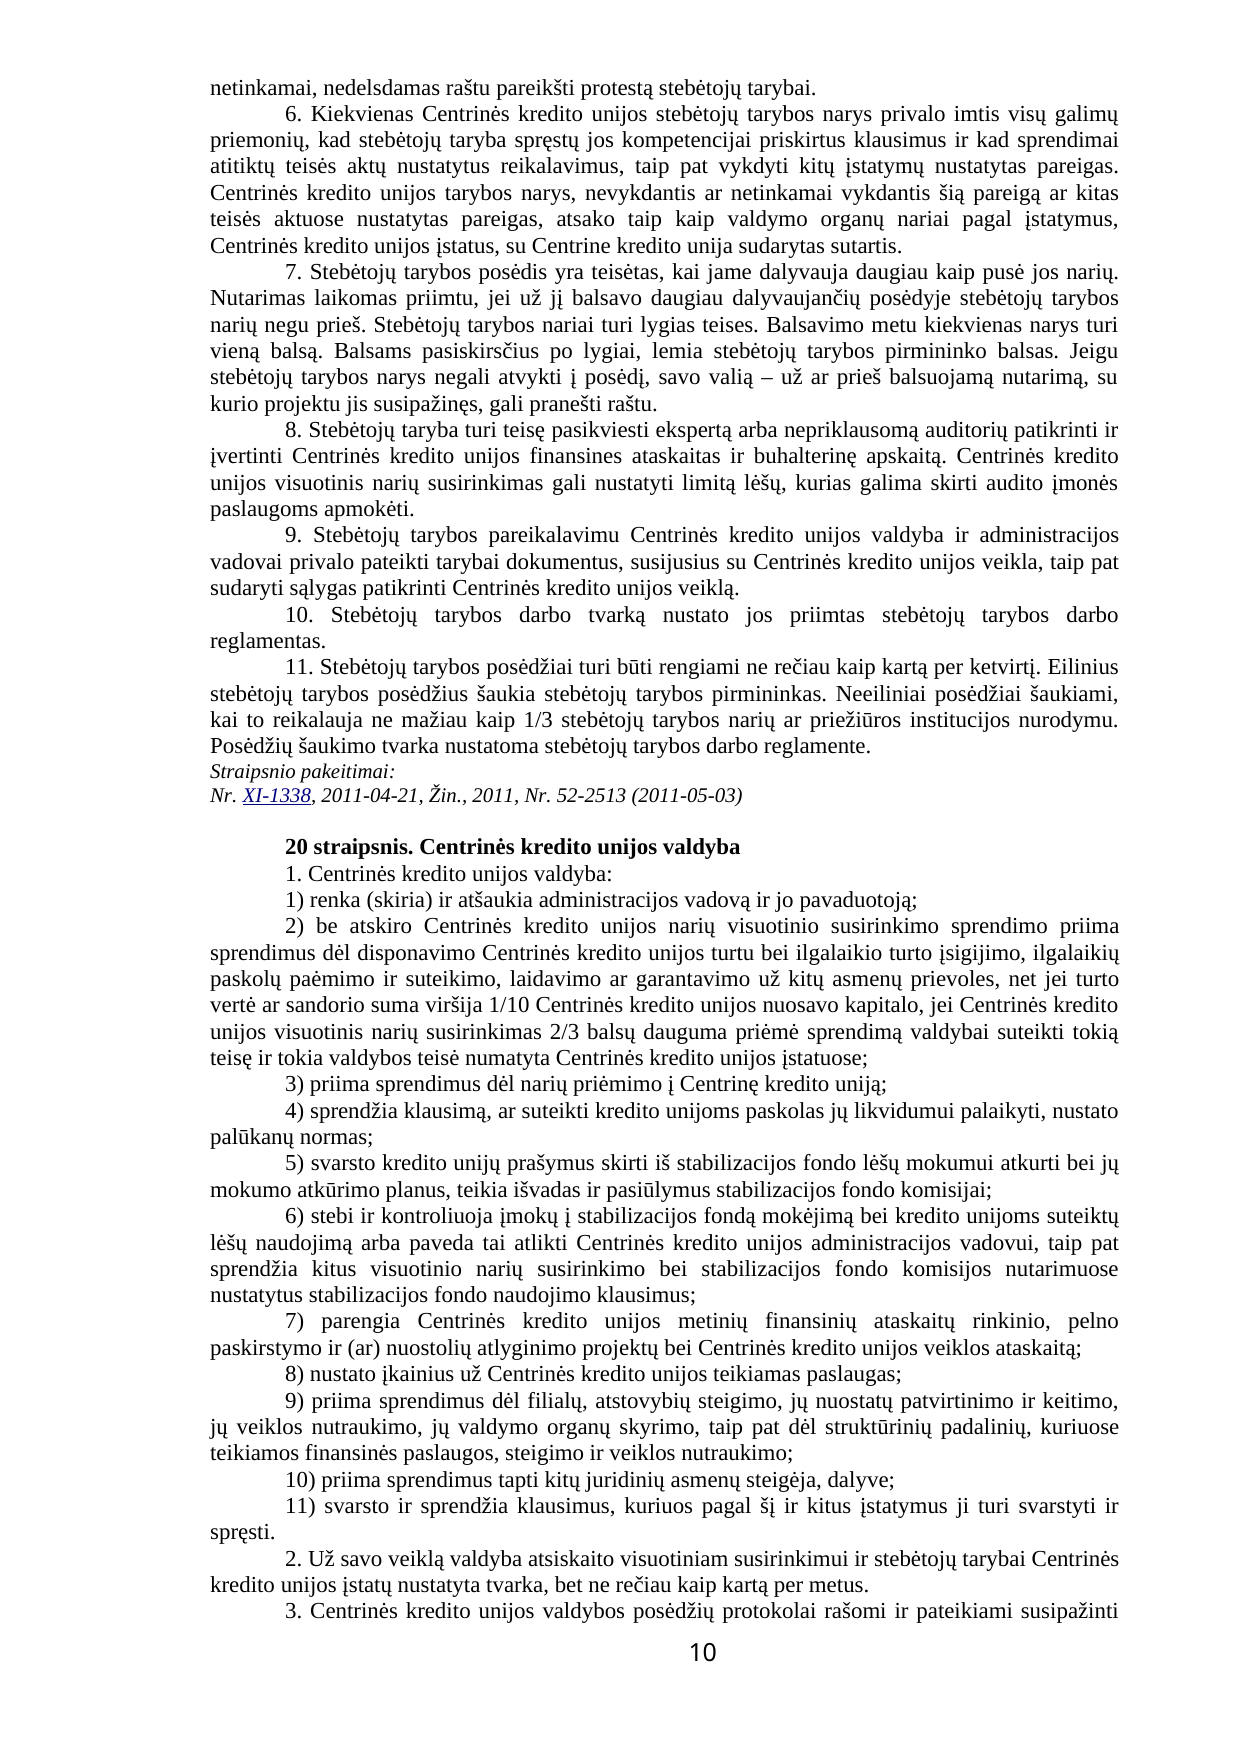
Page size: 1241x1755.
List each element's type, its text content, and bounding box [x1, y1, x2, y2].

text 11) svarsto ir sprendžia klausimus, kuriuos pagal šį ir kitus įstatymus ji turi svarstyti ir spręsti. [210, 1492, 1120, 1545]
text Straipsnio pakeitimai: [210, 759, 1120, 783]
text 10. Stebėtojų tarybos darbo tvarką nustato jos priimtas stebėtojų tarybos darbo reglamentas. [210, 601, 1120, 653]
text 7) parengia Centrinės kredito unijos metinių finansinių ataskaitų rinkinio, pelno paskirstymo ir (ar) nuostolių atlyginimo projektų bei Centrinės kredito unijos veiklos ataskaitą; [210, 1308, 1120, 1360]
text 4) sprendžia klausimą, ar suteikti kredito unijoms paskolas jų likvidumui palaikyti, nustato palūkanų normas; [210, 1097, 1120, 1149]
text 5) svarsto kredito unijų prašymus skirti iš stabilizacijos fondo lėšų mokumui atkurti bei jų mokumo atkūrimo planus, teikia išvadas ir pasiūlymus stabilizacijos fondo komisijai; [210, 1149, 1120, 1202]
text 9) priima sprendimus dėl filialų, atstovybių steigimo, jų nuostatų patvirtinimo ir keitimo, jų veiklos nutraukimo, jų valdymo organų skyrimo, taip pat dėl struktūrinių padalinių, kuriuose teikiamos finansinės paslaugos, steigimo ir veiklos nutraukimo; [210, 1387, 1120, 1466]
text 3) priima sprendimus dėl narių priėmimo į Centrinę kredito uniją; [210, 1070, 1120, 1097]
text 7. Stebėtojų tarybos posėdis yra teisėtas, kai jame dalyvauja daugiau kaip pusė jos narių. Nutarimas laikomas priimtu, jei už jį balsavo daugiau dalyvaujančių posėdyje stebėtojų tarybos narių negu prieš. Stebėtojų tarybos nariai turi lygias teises. Balsavimo metu kiekvienas narys turi vieną balsą. Balsams pasiskirsčius po lygiai, lemia stebėtojų tarybos pirmininko balsas. Jeigu stebėtojų tarybos narys negali atvykti į posėdį, savo valią – už ar prieš balsuojamą nutarimą, su kurio projektu jis susipažinęs, gali pranešti raštu. [210, 258, 1120, 416]
text 8) nustato įkainius už Centrinės kredito unijos teikiamas paslaugas; [210, 1360, 1120, 1387]
text 20 straipsnis. Centrinės kredito unijos valdyba [210, 833, 1120, 859]
text 2) be atskiro Centrinės kredito unijos narių visuotinio susirinkimo sprendimo priima sprendimus dėl disponavimo Centrinės kredito unijos turtu bei ilgalaikio turto įsigijimo, ilgalaikių paskolų paėmimo ir suteikimo, laidavimo ar garantavimo už kitų asmenų prievoles, net jei turto vertė ar sandorio suma viršija 1/10 Centrinės kredito unijos nuosavo kapitalo, jei Centrinės kredito unijos visuotinis narių susirinkimas 2/3 balsų dauguma priėmė sprendimą valdybai suteikti tokią teisę ir tokia valdybos teisė numatyta Centrinės kredito unijos įstatuose; [210, 912, 1120, 1070]
text Nr. XI-1338, 2011-04-21, Žin., 2011, Nr. 52-2513 (2011-05-03) [210, 783, 1120, 807]
text 6. Kiekvienas Centrinės kredito unijos stebėtojų tarybos narys privalo imtis visų galimų priemonių, kad stebėtojų taryba spręstų jos kompetencijai priskirtus klausimus ir kad sprendimai atitiktų teisės aktų nustatytus reikalavimus, taip pat vykdyti kitų įstatymų nustatytas pareigas. Centrinės kredito unijos tarybos narys, nevykdantis ar netinkamai vykdantis šią pareigą ar kitas teisės aktuose nustatytas pareigas, atsako taip kaip valdymo organų nariai pagal įstatymus, Centrinės kredito unijos įstatus, su Centrine kredito unija sudarytas sutartis. [210, 100, 1120, 258]
text 9. Stebėtojų tarybos pareikalavimu Centrinės kredito unijos valdyba ir administracijos vadovai privalo pateikti tarybai dokumentus, susijusius su Centrinės kredito unijos veikla, taip pat sudaryti sąlygas patikrinti Centrinės kredito unijos veiklą. [210, 522, 1120, 601]
text 3. Centrinės kredito unijos valdybos posėdžių protokolai rašomi ir pateikiami susipažinti [210, 1597, 1120, 1624]
text 11. Stebėtojų tarybos posėdžiai turi būti rengiami ne rečiau kaip kartą per ketvirtį. Eilinius stebėtojų tarybos posėdžius šaukia stebėtojų tarybos pirmininkas. Neeiliniai posėdžiai šaukiami, kai to reikalauja ne mažiau kaip 1/3 stebėtojų tarybos narių ar priežiūros institucijos nurodymu. Posėdžių šaukimo tvarka nustatoma stebėtojų tarybos darbo reglamente. [210, 653, 1120, 759]
text 1) renka (skiria) ir atšaukia administracijos vadovą ir jo pavaduotoją; [210, 886, 1120, 912]
text 2. Už savo veiklą valdyba atsiskaito visuotiniam susirinkimui ir stebėtojų tarybai Centrinės kredito unijos įstatų nustatyta tvarka, bet ne rečiau kaip kartą per metus. [210, 1545, 1120, 1597]
text 10) priima sprendimus tapti kitų juridinių asmenų steigėja, dalyve; [210, 1466, 1120, 1492]
text netinkamai, nedelsdamas raštu pareikšti protestą stebėtojų tarybai. [210, 73, 1120, 100]
text 8. Stebėtojų taryba turi teisę pasikviesti ekspertą arba nepriklausomą auditorių patikrinti ir įvertinti Centrinės kredito unijos finansines ataskaitas ir buhalterinę apskaitą. Centrinės kredito unijos visuotinis narių susirinkimas gali nustatyti limitą lėšų, kurias galima skirti audito įmonės paslaugoms apmokėti. [210, 416, 1120, 522]
text 6) stebi ir kontroliuoja įmokų į stabilizacijos fondą mokėjimą bei kredito unijoms suteiktų lėšų naudojimą arba paveda tai atlikti Centrinės kredito unijos administracijos vadovui, taip pat sprendžia kitus visuotinio narių susirinkimo bei stabilizacijos fondo komisijos nutarimuose nustatytus stabilizacijos fondo naudojimo klausimus; [210, 1202, 1120, 1308]
text 1. Centrinės kredito unijos valdyba: [210, 859, 1120, 886]
